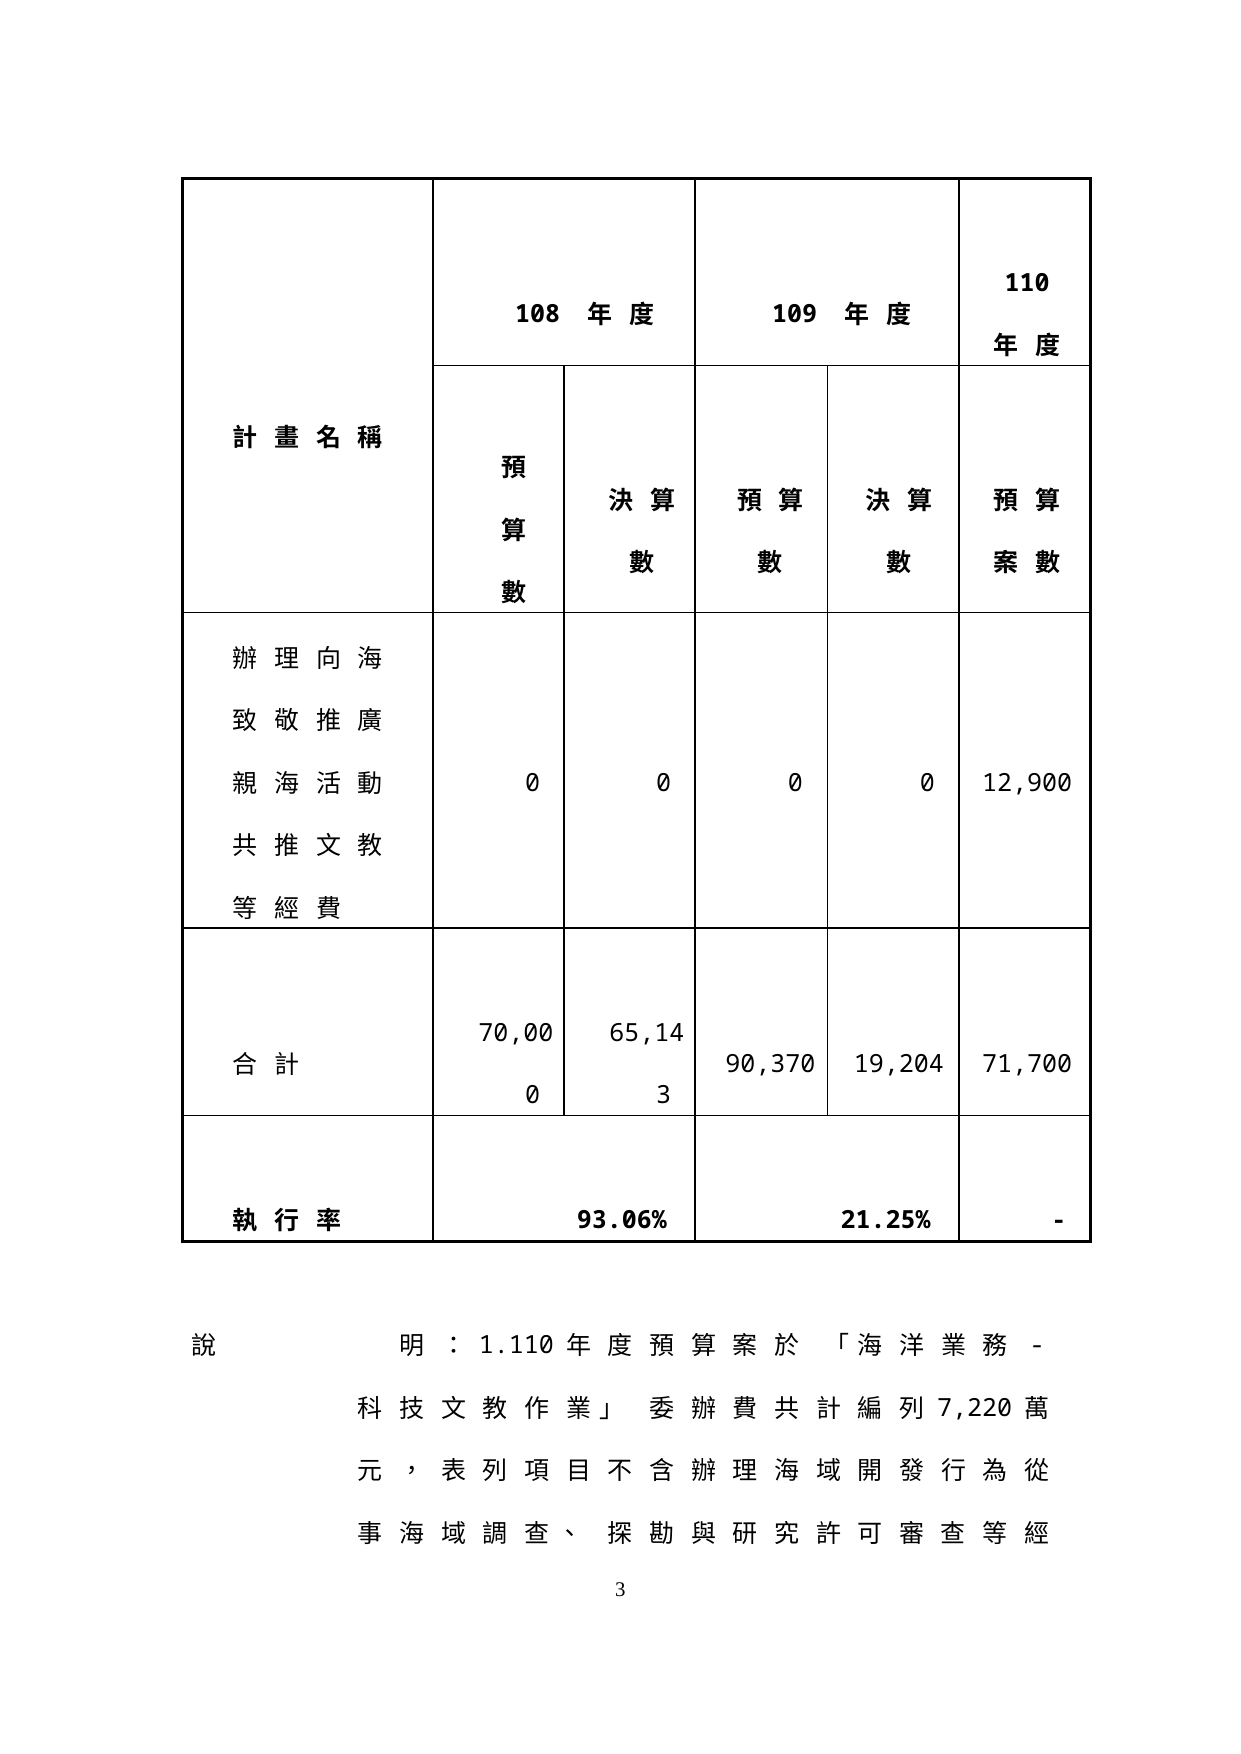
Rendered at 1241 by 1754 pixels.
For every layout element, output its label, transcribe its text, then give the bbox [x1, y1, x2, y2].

table_cell 65,143 [565, 929, 694, 1115]
table_cell 93.06% [434, 1116, 694, 1240]
table_cell 辦理向海致敬推廣親海活動共推文教等經費 [184, 613, 432, 927]
table_cell 決算數 [565, 366, 694, 612]
table_cell 90,370 [696, 929, 827, 1115]
table_cell 21.25% [696, 1116, 958, 1240]
table_cell 執行率 [184, 1116, 432, 1240]
table_header 110年度 [960, 180, 1089, 365]
text 說 明：1.110年度預算案於「海洋業務-科技文教作業」委辦費共計編列7,220萬元，表列項目不含辦理海域開發行為從事海域調查、探勘與研究許可審查等經 [183, 1302, 1068, 1552]
table_cell 0 [434, 613, 563, 927]
table_cell 預算數 [696, 366, 827, 612]
table_cell 預算數 [434, 366, 563, 612]
table_cell 0 [565, 613, 694, 927]
table_header 108年度 [434, 180, 694, 365]
table_cell 70,000 [434, 929, 563, 1115]
table_header 109年度 [696, 180, 958, 365]
table_cell 0 [696, 613, 827, 927]
table_cell 0 [828, 613, 958, 927]
table_cell 合計 [184, 929, 432, 1115]
table_cell - [960, 1116, 1089, 1240]
table_cell 決算數 [828, 366, 958, 612]
table_cell 19,204 [828, 929, 958, 1115]
table_cell 12,900 [960, 613, 1089, 927]
table_cell 預算案數 [960, 366, 1089, 612]
table_header 計畫名稱 [184, 180, 432, 612]
table_cell 71,700 [960, 929, 1089, 1115]
